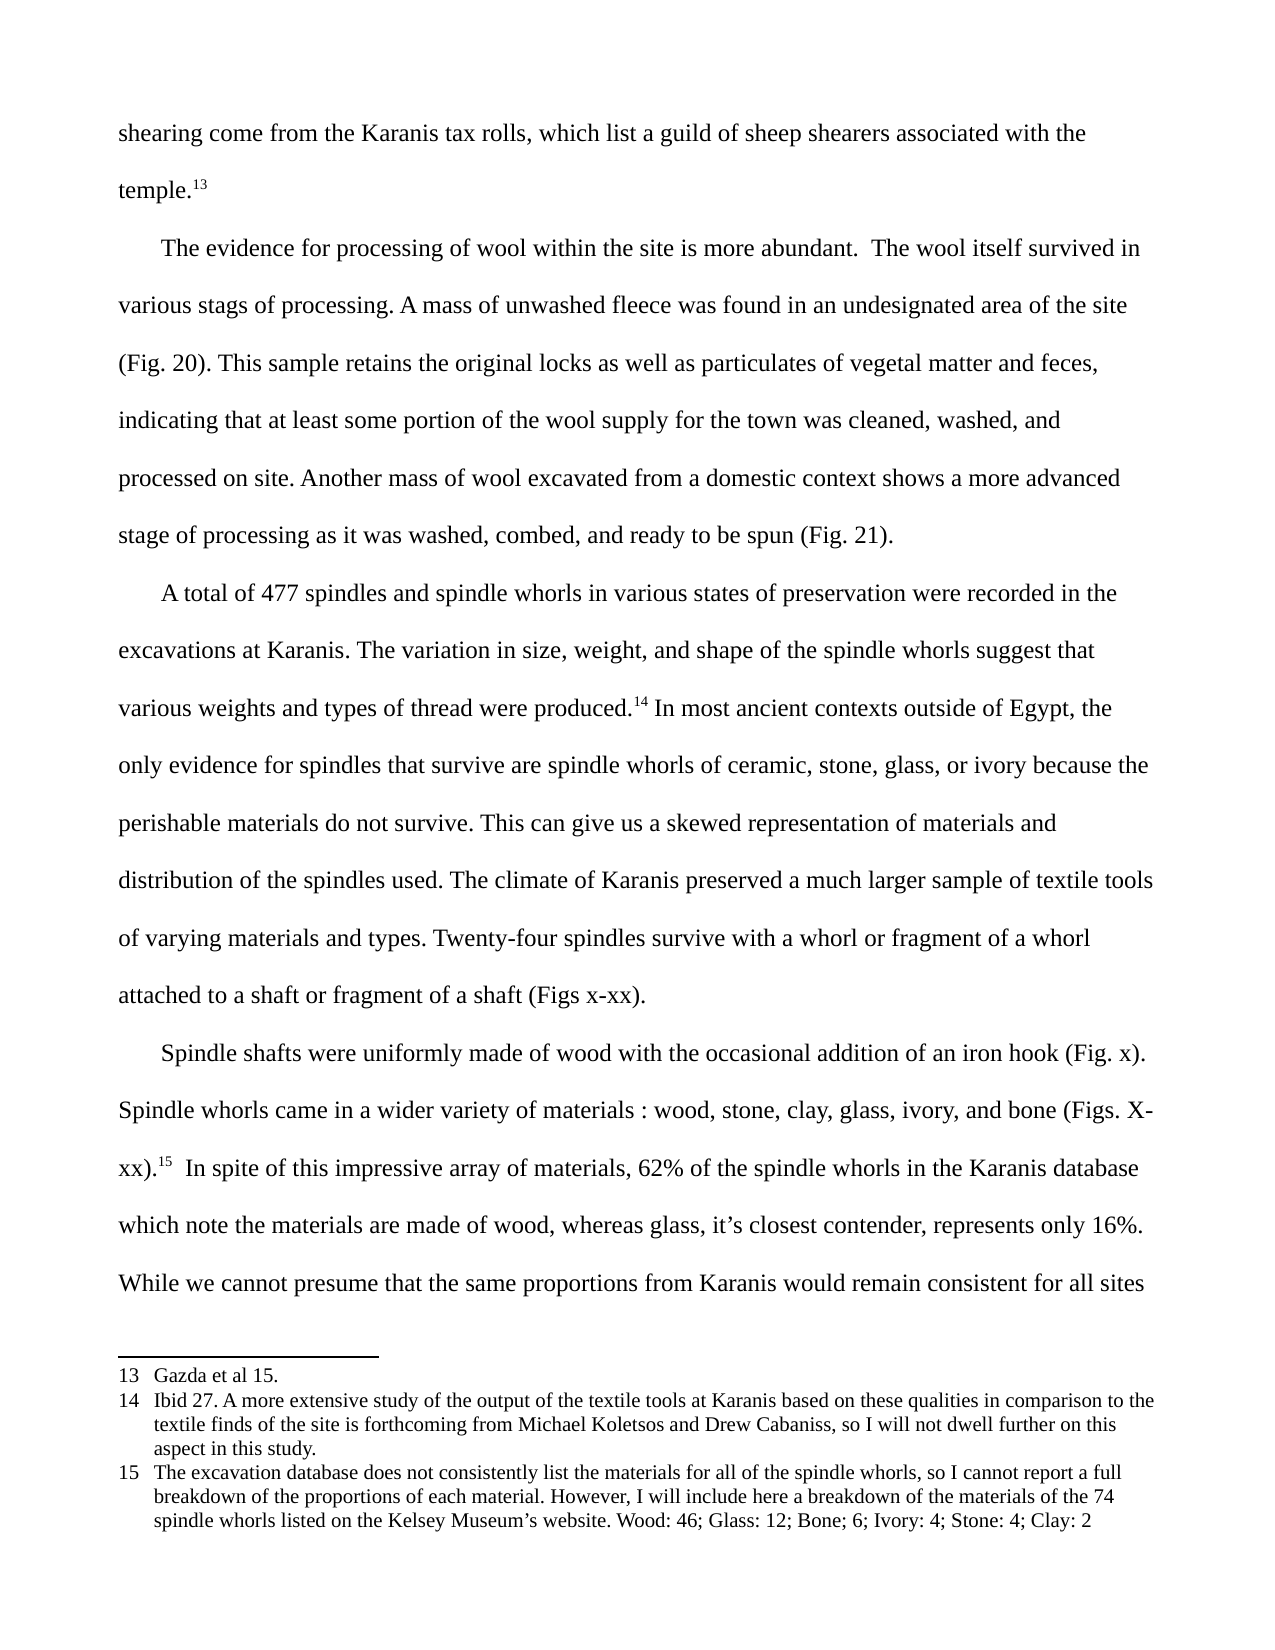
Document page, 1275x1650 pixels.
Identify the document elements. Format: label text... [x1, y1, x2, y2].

text The evidence for processing of wool within the site is more abundant. The wool itself survived in various stags of processing. A mass of unwashed fleece was found in an undesignated area of the site (Fig. 20). This sample retains the original locks as well as particulates of vegetal matter and feces, indicating that at least some portion of the wool supply for the town was cleaned, washed, and processed on site. Another mass of wool excavated from a domestic context shows a more advanced stage of processing as it was washed, combed, and ready to be spun (Fig. 21). [118, 233, 1157, 549]
text A total of 477 spindles and spindle whorls in various states of preservation were recorded in the excavations at Karanis. The variation in size, weight, and shape of the spindle whorls suggest that various weights and types of thread were produced. In most ancient contexts outside of Egypt, the only evidence for spindles that survive are spindle whorls of ceramic, stone, glass, or ivory because the perishable materials do not survive. This can give us a skewed representation of materials and distribution of the spindles used. The climate of Karanis preserved a much larger sample of textile tools of varying materials and types. Twenty-four spindles survive with a whorl or fragment of a whorl attached to a shaft or fragment of a shaft (Figs x-xx). [118, 578, 1157, 1009]
text Ibid 27. A more extensive study of the output of the textile tools at Karanis based on these qualities in comparison to the textile finds of the site is forthcoming from Michael Koletsos and Drew Cabaniss, so I will not dwell further on this aspect in this study. [118, 1387, 1157, 1460]
text Gazda et al 15. [118, 1363, 1157, 1387]
text The excavation database does not consistently list the materials for all of the spindle whorls, so I cannot report a full breakdown of the proportions of each material. However, I will include here a breakdown of the materials of the 74 spindle whorls listed on the Kelsey Museum’s website. Wood: 46; Glass: 12; Bone; 6; Ivory: 4; Stone: 4; Clay: 2 [118, 1460, 1157, 1532]
text shearing come from the Karanis tax rolls, which list a guild of sheep shearers associated with the temple. [118, 118, 1157, 204]
text Spindle shafts were uniformly made of wood with the occasional addition of an iron hook (Fig. x). Spindle whorls came in a wider variety of materials : wood, stone, clay, glass, ivory, and bone (Figs. X-xx). In spite of this impressive array of materials, 62% of the spindle whorls in the Karanis database which note the materials are made of wood, whereas glass, it’s closest contender, represents only 16%. While we cannot presume that the same proportions from Karanis would remain consistent for all sites [118, 1038, 1157, 1297]
